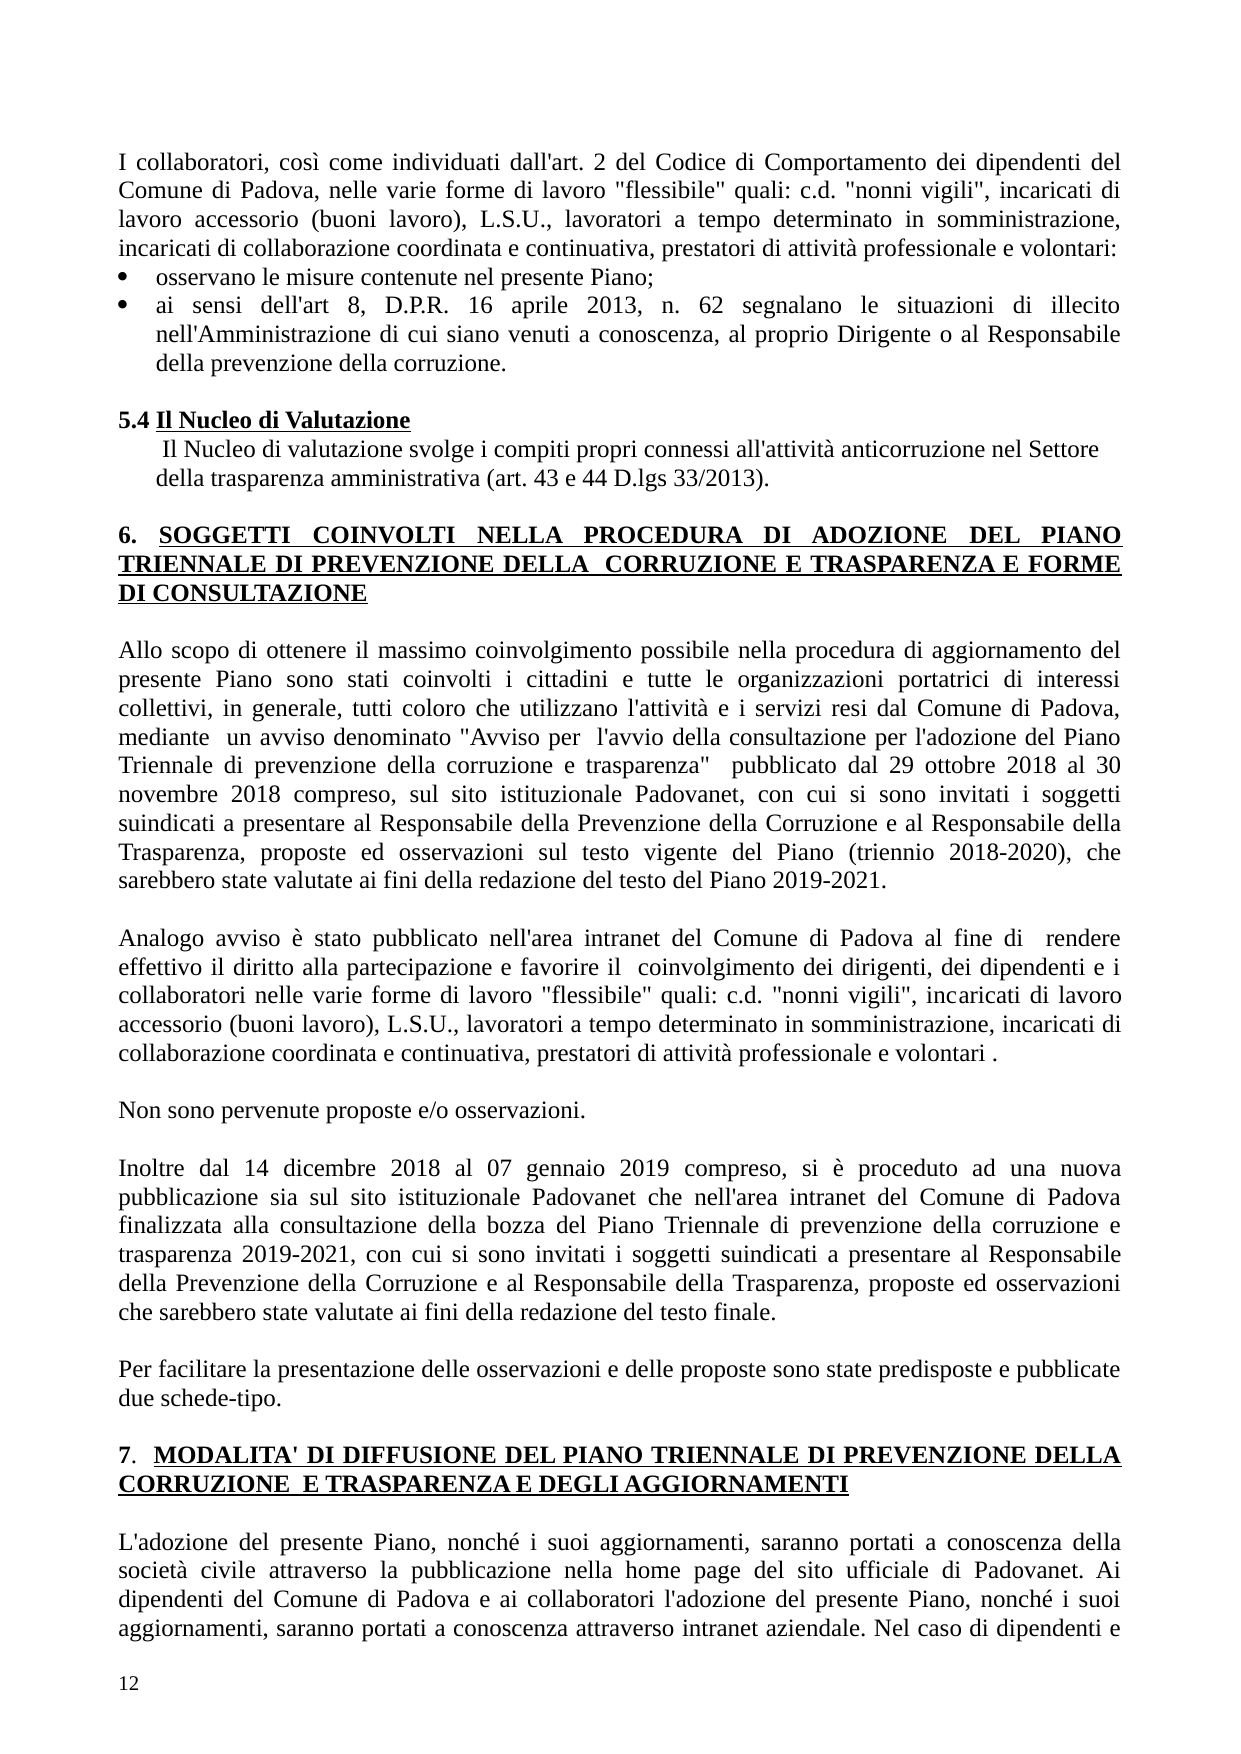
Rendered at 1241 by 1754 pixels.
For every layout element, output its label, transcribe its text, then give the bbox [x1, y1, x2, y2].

list Il Nucleo di Valutazione [118, 406, 1122, 434]
list Il Nucleo di valutazione svolge i compiti propri connessi all'attività anticorruzione nel Settore della trasparenza amministrativa (art. 43 e 44 D.lgs 33/2013). [118, 434, 1122, 492]
text Analogo avviso è stato pubblicato nell'area intranet del Comune di Padova al fine di rendere effettivo il diritto alla partecipazione e favorire il coinvolgimento dei dirigenti, dei dipendenti e i collaboratori nelle varie forme di lavoro "flessibile" quali: c.d. "nonni vigili", incaricati di lavoro accessorio (buoni lavoro), L.S.U., lavoratori a tempo determinato in somministrazione, incaricati di collaborazione coordinata e continuativa, prestatori di attività professionale e volontari . [118, 923, 1122, 1067]
text 7. MODALITA' DI DIFFUSIONE DEL PIANO TRIENNALE DI PREVENZIONE DELLA CORRUZIONE E TRASPARENZA E DEGLI AGGIORNAMENTI [118, 1441, 1122, 1498]
list ai sensi dell'art 8, D.P.R. 16 aprile 2013, n. 62 segnalano le situazioni di illecito nell'Amministrazione di cui siano venuti a conoscenza, al proprio Dirigente o al Responsabile della prevenzione della corruzione. [118, 291, 1122, 377]
text L'adozione del presente Piano, nonché i suoi aggiornamenti, saranno portati a conoscenza della società civile attraverso la pubblicazione nella home page del sito ufficiale di Padovanet. Ai dipendenti del Comune di Padova e ai collaboratori l'adozione del presente Piano, nonché i suoi aggiornamenti, saranno portati a conoscenza attraverso intranet aziendale. Nel caso di dipendenti e [118, 1527, 1122, 1642]
text Per facilitare la presentazione delle osservazioni e delle proposte sono state predisposte e pubblicate due schede-tipo. [118, 1354, 1122, 1412]
text Inoltre dal 14 dicembre 2018 al 07 gennaio 2019 compreso, si è proceduto ad una nuova pubblicazione sia sul sito istituzionale Padovanet che nell'area intranet del Comune di Padova finalizzata alla consultazione della bozza del Piano Triennale di prevenzione della corruzione e trasparenza 2019-2021, con cui si sono invitati i soggetti suindicati a presentare al Responsabile della Prevenzione della Corruzione e al Responsabile della Trasparenza, proposte ed osservazioni che sarebbero state valutate ai fini della redazione del testo finale. [118, 1153, 1122, 1326]
text 6. SOGGETTI COINVOLTI NELLA PROCEDURA DI ADOZIONE DEL PIANO TRIENNALE DI PREVENZIONE DELLA CORRUZIONE E TRASPARENZA E FORME [118, 521, 1122, 574]
text DI CONSULTAZIONE [118, 576, 1122, 607]
text Allo scopo di ottenere il massimo coinvolgimento possibile nella procedura di aggiornamento del presente Piano sono stati coinvolti i cittadini e tutte le organizzazioni portatrici di interessi collettivi, in generale, tutti coloro che utilizzano l'attività e i servizi resi dal Comune di Padova, mediante un avviso denominato "Avviso per l'avvio della consultazione per l'adozione del Piano Triennale di prevenzione della corruzione e trasparenza" pubblicato dal 29 ottobre 2018 al 30 novembre 2018 compreso, sul sito istituzionale Padovanet, con cui si sono invitati i soggetti suindicati a presentare al Responsabile della Prevenzione della Corruzione e al Responsabile della Trasparenza, proposte ed osservazioni sul testo vigente del Piano (triennio 2018-2020), che sarebbero state valutate ai fini della redazione del testo del Piano 2019-2021. [118, 636, 1122, 894]
text I collaboratori, così come individuati dall'art. 2 del Codice di Comportamento dei dipendenti del Comune di Padova, nelle varie forme di lavoro "flessibile" quali: c.d. "nonni vigili", incaricati di lavoro accessorio (buoni lavoro), L.S.U., lavoratori a tempo determinato in somministrazione, incaricati di collaborazione coordinata e continuativa, prestatori di attività professionale e volontari: [118, 147, 1122, 262]
text Non sono pervenute proposte e/o osservazioni. [118, 1096, 1122, 1124]
list osservano le misure contenute nel presente Piano; [118, 262, 1122, 291]
